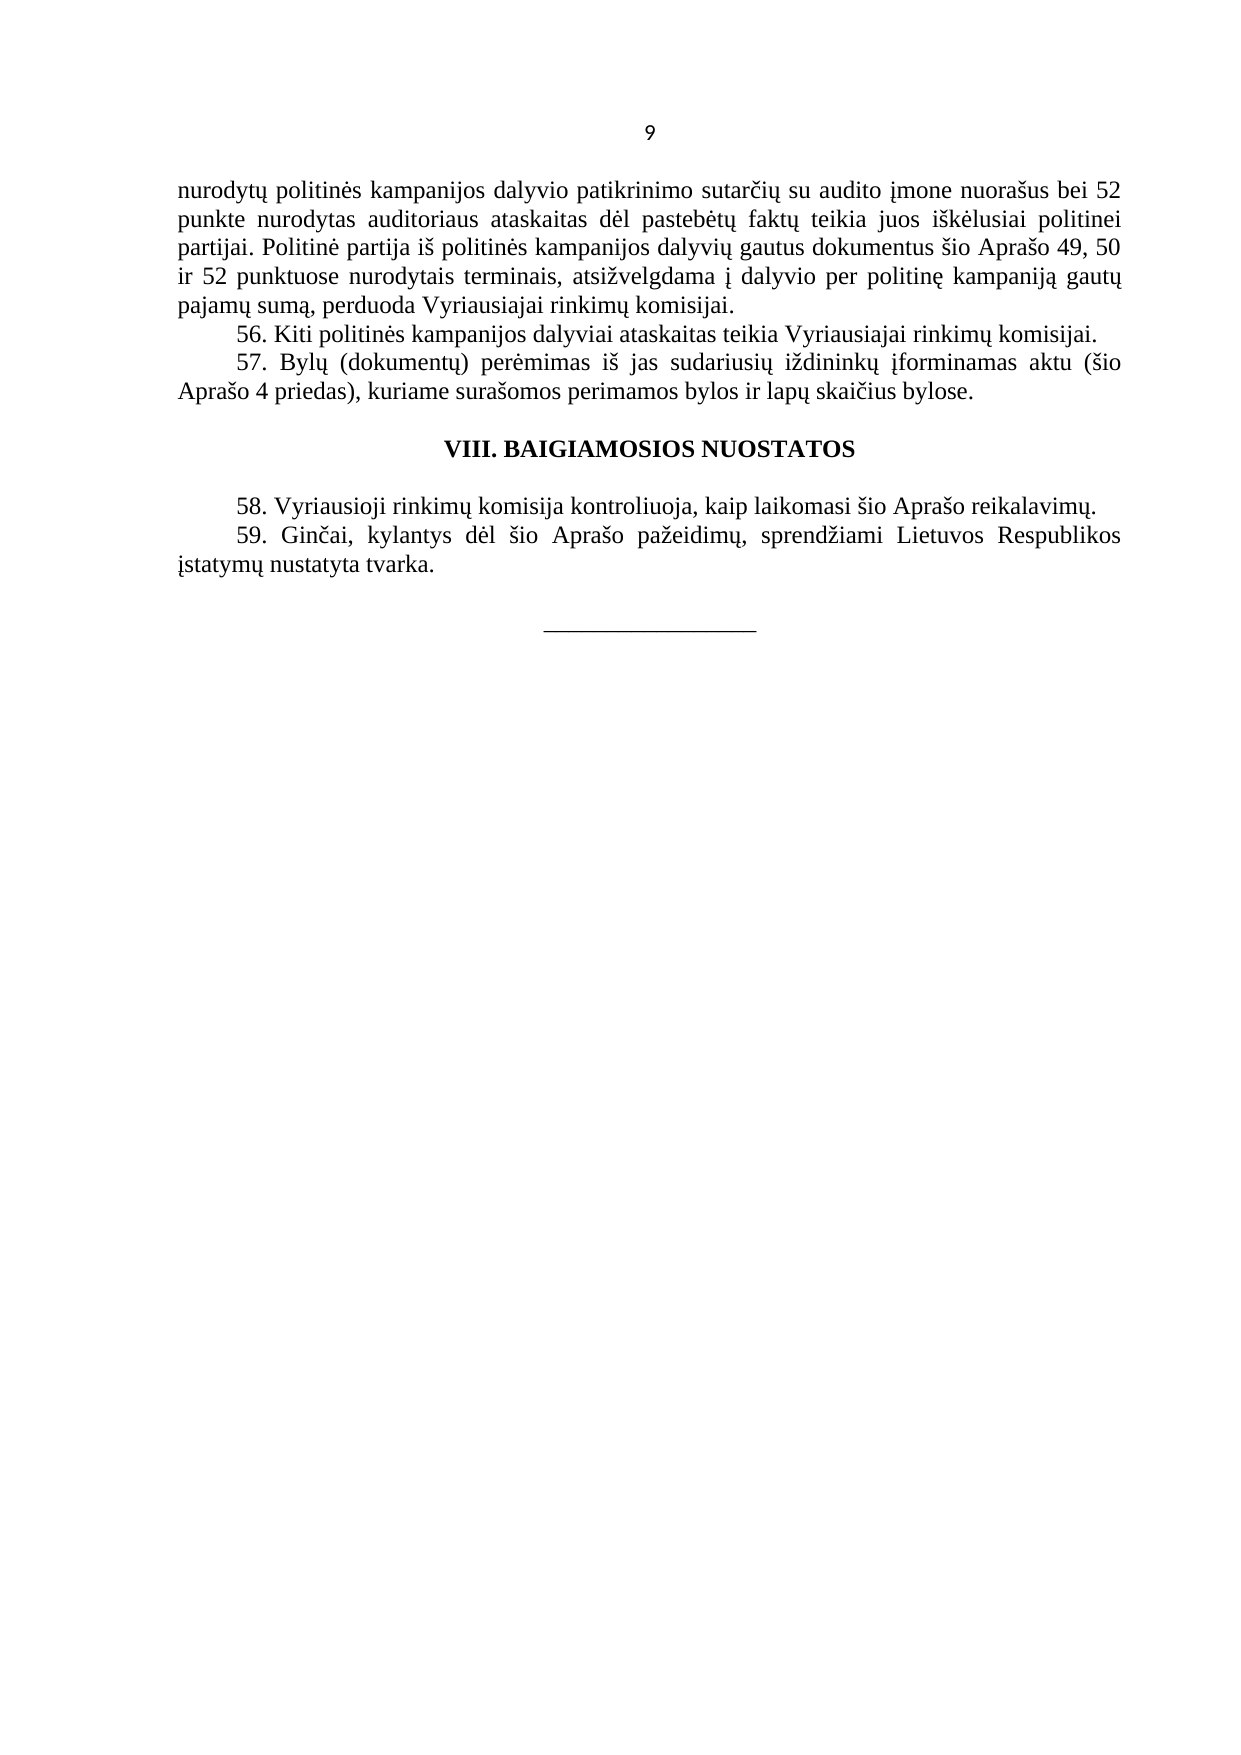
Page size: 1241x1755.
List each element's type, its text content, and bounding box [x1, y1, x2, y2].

text nurodytų politinės kampanijos dalyvio patikrinimo sutarčių su audito įmone nuorašus bei 52 punkte nurodytas auditoriaus ataskaitas dėl pastebėtų faktų teikia juos iškėlusiai politinei partijai. Politinė partija iš politinės kampanijos dalyvių gautus dokumentus šio Aprašo 49, 50 ir 52 punktuose nurodytais terminais, atsižvelgdama į dalyvio per politinę kampaniją gautų pajamų sumą, perduoda Vyriausiajai rinkimų komisijai. [177, 175, 1122, 319]
text 56. Kiti politinės kampanijos dalyviai ataskaitas teikia Vyriausiajai rinkimų komisijai. [177, 319, 1122, 347]
text 57. Bylų (dokumentų) perėmimas iš jas sudariusių iždininkų įforminamas aktu (šio Aprašo 4 priedas), kuriame surašomos perimamos bylos ir lapų skaičius bylose. [177, 347, 1122, 405]
text VIII. BAIGIAMOSIOS NUOSTATOS [177, 434, 1122, 462]
text 58. Vyriausioji rinkimų komisija kontroliuoja, kaip laikomasi šio Aprašo reikalavimų. [177, 491, 1122, 520]
text _________________ [177, 606, 1122, 635]
text 59. Ginčai, kylantys dėl šio Aprašo pažeidimų, sprendžiami Lietuvos Respublikos įstatymų nustatyta tvarka. [177, 520, 1122, 577]
